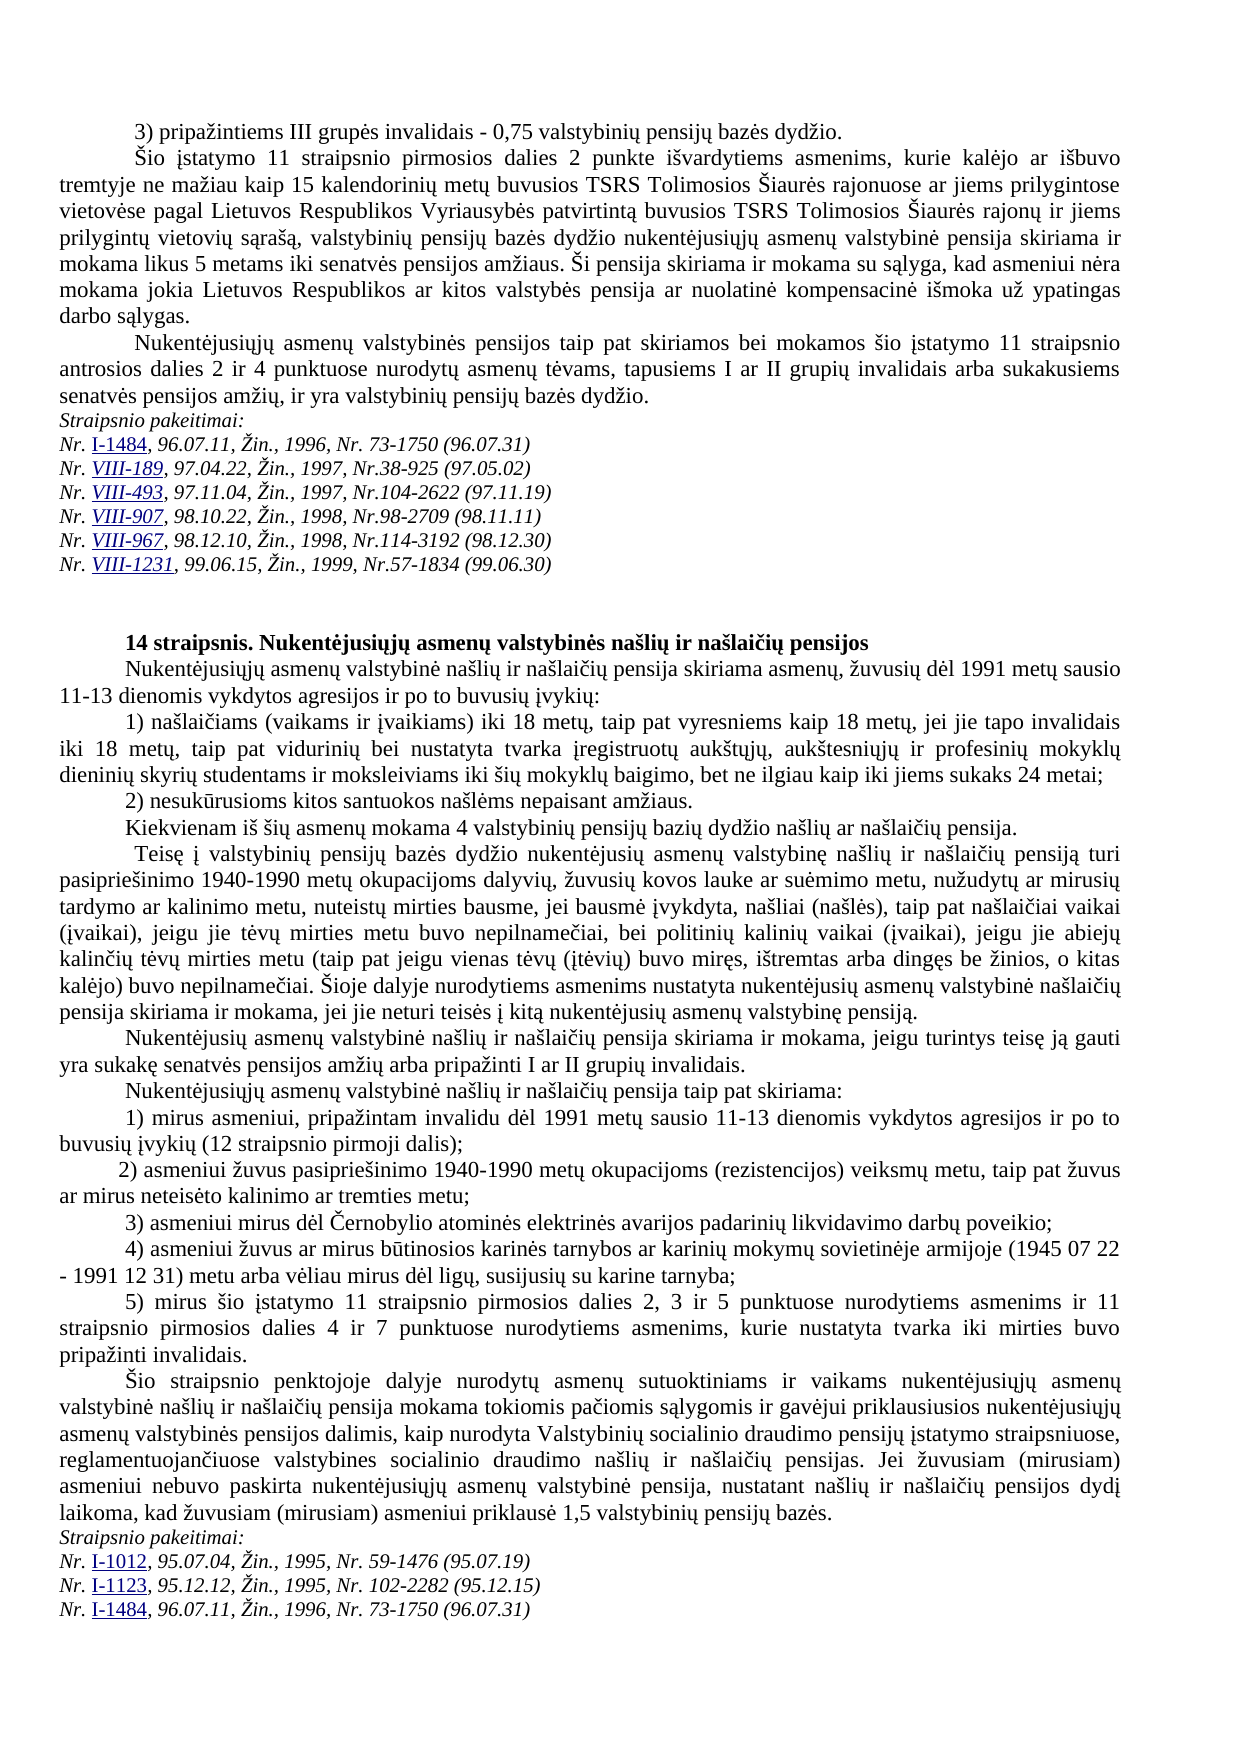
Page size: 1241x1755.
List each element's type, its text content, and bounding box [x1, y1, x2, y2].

text 2) asmeniui žuvus pasipriešinimo 1940-1990 metų okupacijoms (rezistencijos) veiksmų metu, taip pat žuvus ar mirus neteisėto kalinimo ar tremties metu; [59, 1156, 1122, 1209]
text Nr. I-1484, 96.07.11, Žin., 1996, Nr. 73-1750 (96.07.31) [59, 432, 1122, 456]
text 14 straipsnis. Nukentėjusiųjų asmenų valstybinės našlių ir našlaičių pensijos [59, 629, 1122, 656]
text Nr. I-1012, 95.07.04, Žin., 1995, Nr. 59-1476 (95.07.19) [59, 1549, 1122, 1573]
text Nr. VIII-189, 97.04.22, Žin., 1997, Nr.38-925 (97.05.02) [59, 456, 1122, 480]
text Šio įstatymo 11 straipsnio pirmosios dalies 2 punkte išvardytiems asmenims, kurie kalėjo ar išbuvo tremtyje ne mažiau kaip 15 kalendorinių metų buvusios TSRS Tolimosios Šiaurės rajonuose ar jiems prilygintose vietovėse pagal Lietuvos Respublikos Vyriausybės patvirtintą buvusios TSRS Tolimosios Šiaurės rajonų ir jiems prilygintų vietovių sąrašą, valstybinių pensijų bazės dydžio nukentėjusiųjų asmenų valstybinė pensija skiriama ir mokama likus 5 metams iki senatvės pensijos amžiaus. Ši pensija skiriama ir mokama su sąlyga, kad asmeniui nėra mokama jokia Lietuvos Respublikos ar kitos valstybės pensija ar nuolatinė kompensacinė išmoka už ypatingas darbo sąlygas. [59, 144, 1122, 329]
text Nukentėjusiųjų asmenų valstybinė našlių ir našlaičių pensija taip pat skiriama: [59, 1077, 1122, 1103]
text Nr. VIII-907, 98.10.22, Žin., 1998, Nr.98-2709 (98.11.11) [59, 504, 1122, 528]
text 3) asmeniui mirus dėl Černobylio atominės elektrinės avarijos padarinių likvidavimo darbų poveikio; [59, 1209, 1122, 1235]
text 2) nesukūrusioms kitos santuokos našlėms nepaisant amžiaus. [59, 787, 1122, 814]
text 3) pripažintiems III grupės invalidais - 0,75 valstybinių pensijų bazės dydžio. [59, 118, 1122, 144]
text Kiekvienam iš šių asmenų mokama 4 valstybinių pensijų bazių dydžio našlių ar našlaičių pensija. [59, 814, 1122, 840]
text Nr. VIII-493, 97.11.04, Žin., 1997, Nr.104-2622 (97.11.19) [59, 480, 1122, 504]
text Nr. VIII-1231, 99.06.15, Žin., 1999, Nr.57-1834 (99.06.30) [59, 552, 1122, 576]
text Nukentėjusiųjų asmenų valstybinės pensijos taip pat skiriamos bei mokamos šio įstatymo 11 straipsnio antrosios dalies 2 ir 4 punktuose nurodytų asmenų tėvams, tapusiems I ar II grupių invalidais arba sukakusiems senatvės pensijos amžių, ir yra valstybinių pensijų bazės dydžio. [59, 329, 1122, 408]
text 4) asmeniui žuvus ar mirus būtinosios karinės tarnybos ar karinių mokymų sovietinėje armijoje (1945 07 22 - 1991 12 31) metu arba vėliau mirus dėl ligų, susijusių su karine tarnyba; [59, 1235, 1122, 1288]
text Straipsnio pakeitimai: [59, 408, 1122, 432]
text Straipsnio pakeitimai: [59, 1525, 1122, 1549]
text 1) mirus asmeniui, pripažintam invalidu dėl 1991 metų sausio 11-13 dienomis vykdytos agresijos ir po to buvusių įvykių (12 straipsnio pirmoji dalis); [59, 1103, 1122, 1156]
text Nr. I-1484, 96.07.11, Žin., 1996, Nr. 73-1750 (96.07.31) [59, 1597, 1122, 1621]
text Teisę į valstybinių pensijų bazės dydžio nukentėjusių asmenų valstybinę našlių ir našlaičių pensiją turi pasipriešinimo 1940-1990 metų okupacijoms dalyvių, žuvusių kovos lauke ar suėmimo metu, nužudytų ar mirusių tardymo ar kalinimo metu, nuteistų mirties bausme, jei bausmė įvykdyta, našliai (našlės), taip pat našlaičiai vaikai (įvaikai), jeigu jie tėvų mirties metu buvo nepilnamečiai, bei politinių kalinių vaikai (įvaikai), jeigu jie abiejų kalinčių tėvų mirties metu (taip pat jeigu vienas tėvų (įtėvių) buvo miręs, ištremtas arba dingęs be žinios, o kitas kalėjo) buvo nepilnamečiai. Šioje dalyje nurodytiems asmenims nustatyta nukentėjusių asmenų valstybinė našlaičių pensija skiriama ir mokama, jei jie neturi teisės į kitą nukentėjusių asmenų valstybinę pensiją. [59, 840, 1122, 1024]
text 5) mirus šio įstatymo 11 straipsnio pirmosios dalies 2, 3 ir 5 punktuose nurodytiems asmenims ir 11 straipsnio pirmosios dalies 4 ir 7 punktuose nurodytiems asmenims, kurie nustatyta tvarka iki mirties buvo pripažinti invalidais. [59, 1288, 1122, 1367]
text Nukentėjusių asmenų valstybinė našlių ir našlaičių pensija skiriama ir mokama, jeigu turintys teisę ją gauti yra sukakę senatvės pensijos amžių arba pripažinti I ar II grupių invalidais. [59, 1024, 1122, 1077]
text Šio straipsnio penktojoje dalyje nurodytų asmenų sutuoktiniams ir vaikams nukentėjusiųjų asmenų valstybinė našlių ir našlaičių pensija mokama tokiomis pačiomis sąlygomis ir gavėjui priklausiusios nukentėjusiųjų asmenų valstybinės pensijos dalimis, kaip nurodyta Valstybinių socialinio draudimo pensijų įstatymo straipsniuose, reglamentuojančiuose valstybines socialinio draudimo našlių ir našlaičių pensijas. Jei žuvusiam (mirusiam) asmeniui nebuvo paskirta nukentėjusiųjų asmenų valstybinė pensija, nustatant našlių ir našlaičių pensijos dydį laikoma, kad žuvusiam (mirusiam) asmeniui priklausė 1,5 valstybinių pensijų bazės. [59, 1367, 1122, 1525]
text Nr. VIII-967, 98.12.10, Žin., 1998, Nr.114-3192 (98.12.30) [59, 528, 1122, 552]
text 1) našlaičiams (vaikams ir įvaikiams) iki 18 metų, taip pat vyresniems kaip 18 metų, jei jie tapo invalidais iki 18 metų, taip pat vidurinių bei nustatyta tvarka įregistruotų aukštųjų, aukštesniųjų ir profesinių mokyklų dieninių skyrių studentams ir moksleiviams iki šių mokyklų baigimo, bet ne ilgiau kaip iki jiems sukaks 24 metai; [59, 708, 1122, 787]
text Nukentėjusiųjų asmenų valstybinė našlių ir našlaičių pensija skiriama asmenų, žuvusių dėl 1991 metų sausio 11-13 dienomis vykdytos agresijos ir po to buvusių įvykių: [59, 656, 1122, 708]
text Nr. I-1123, 95.12.12, Žin., 1995, Nr. 102-2282 (95.12.15) [59, 1573, 1122, 1597]
